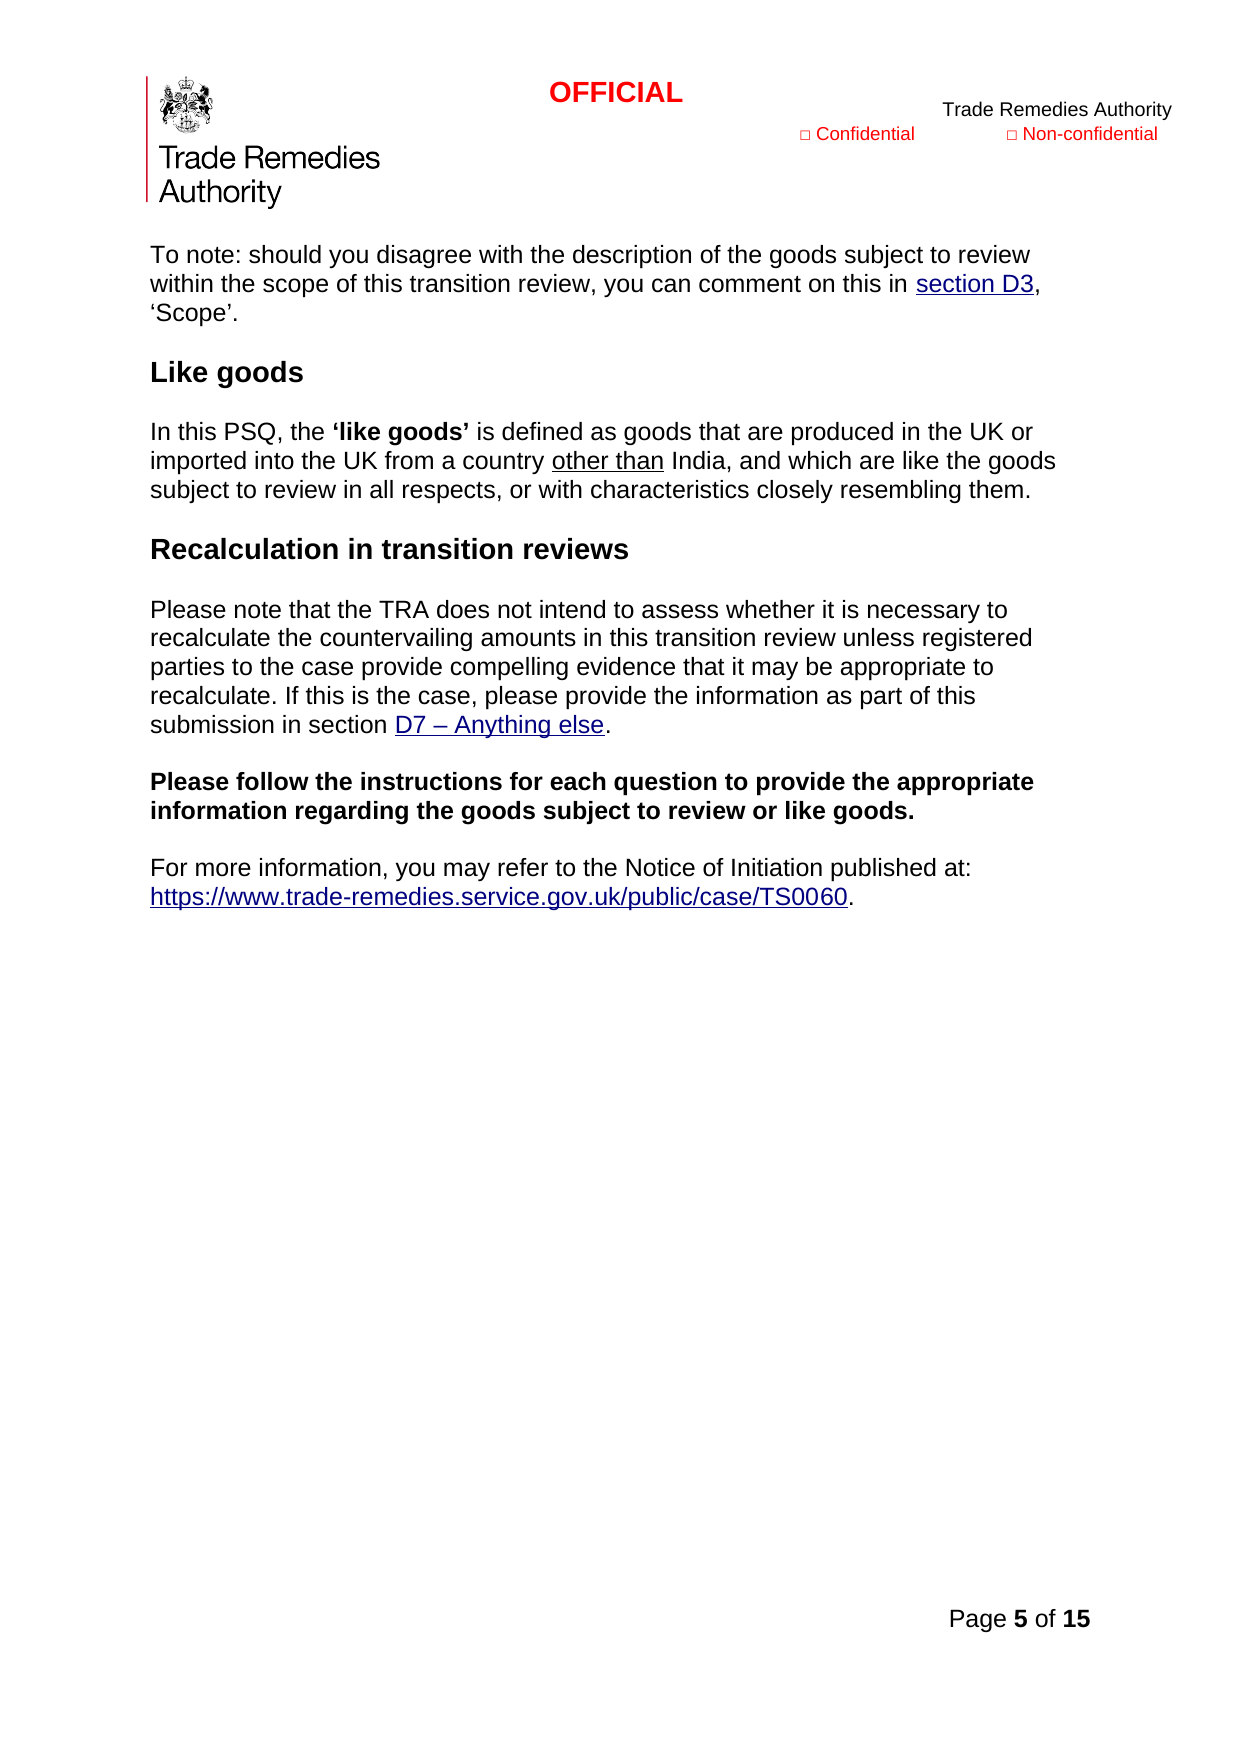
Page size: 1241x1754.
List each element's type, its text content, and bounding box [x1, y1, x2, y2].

subtitle Like goods [150, 355, 1090, 388]
text For more information, you may refer to the Notice of Initiation published at: https://www.trade-remedies.service.gov.uk/public/case/TS0060. [150, 853, 1090, 911]
text Please note that the TRA does not intend to assess whether it is necessary to recalculate the countervailing amounts in this transition review unless registered parties to the case provide compelling evidence that it may be appropriate to recalculate. If this is the case, please provide the information as part of this submission in section D7 – Anything else. [150, 594, 1090, 738]
text In this PSQ, the ‘like goods’ is defined as goods that are produced in the UK or imported into the UK from a country other than India, and which are like the goods subject to review in all respects, or with characteristics closely resembling them. [150, 417, 1090, 503]
text To note: should you disagree with the description of the goods subject to review within the scope of this transition review, you can comment on this in section D3, ‘Scope’. [150, 240, 1090, 326]
subtitle Recalculation in transition reviews [150, 532, 1090, 566]
text Please follow the instructions for each question to provide the appropriate information regarding the goods subject to review or like goods. [150, 767, 1090, 824]
